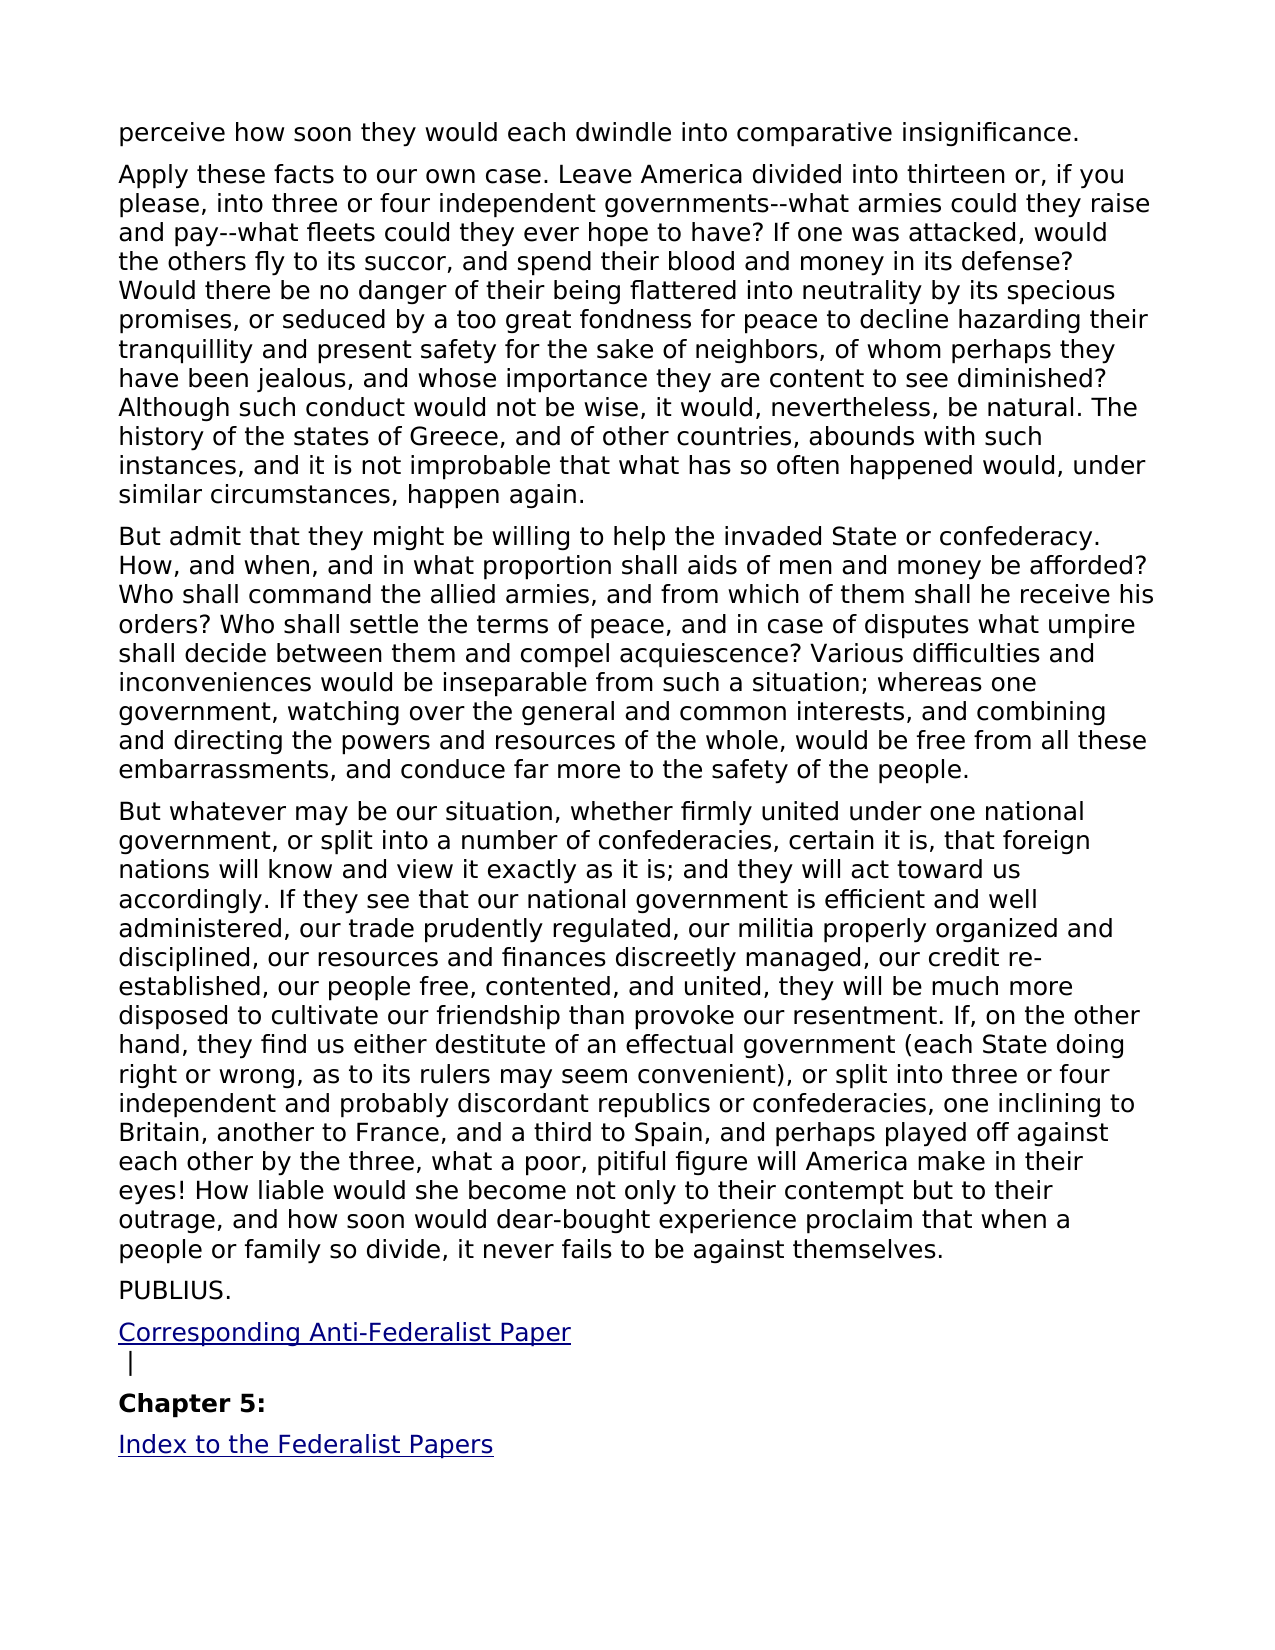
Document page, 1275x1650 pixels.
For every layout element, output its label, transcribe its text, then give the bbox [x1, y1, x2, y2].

text perceive how soon they would each dwindle into comparative insignificance. [118, 118, 1157, 147]
text Index to the Federalist Papers [118, 1431, 1157, 1460]
text Corresponding Anti-Federalist Paper | [118, 1318, 1157, 1376]
text But admit that they might be willing to help the invaded State or confederacy. How, and when, and in what proportion shall aids of men and money be afforded? Who shall command the allied armies, and from which of them shall he receive his orders? Who shall settle the terms of peace, and in case of disputes what umpire shall decide between them and compel acquiescence? Various difficulties and inconveniences would be inseparable from such a situation; whereas one government, watching over the general and common interests, and combining and directing the powers and resources of the whole, would be free from all these embarrassments, and conduce far more to the safety of the people. [118, 522, 1157, 785]
text Chapter 5: [118, 1389, 1157, 1418]
text Apply these facts to our own case. Leave America divided into thirteen or, if you please, into three or four independent governments--what armies could they raise and pay--what fleets could they ever hope to have? If one was attacked, would the others fly to its succor, and spend their blood and money in its defense? Would there be no danger of their being flattered into neutrality by its specious promises, or seduced by a too great fondness for peace to decline hazarding their tranquillity and present safety for the sake of neighbors, of whom perhaps they have been jealous, and whose importance they are content to see diminished? Although such conduct would not be wise, it would, nevertheless, be natural. The history of the states of Greece, and of other countries, abounds with such instances, and it is not improbable that what has so often happened would, under similar circumstances, happen again. [118, 160, 1157, 510]
text But whatever may be our situation, whether firmly united under one national government, or split into a number of confederacies, certain it is, that foreign nations will know and view it exactly as it is; and they will act toward us accordingly. If they see that our national government is efficient and well administered, our trade prudently regulated, our militia properly organized and disciplined, our resources and finances discreetly managed, our credit re-established, our people free, contented, and united, they will be much more disposed to cultivate our friendship than provoke our resentment. If, on the other hand, they find us either destitute of an effectual government (each State doing right or wrong, as to its rulers may seem convenient), or split into three or four independent and probably discordant republics or confederacies, one inclining to Britain, another to France, and a third to Spain, and perhaps played off against each other by the three, what a poor, pitiful figure will America make in their eyes! How liable would she become not only to their contempt but to their outrage, and how soon would dear-bought experience proclaim that when a people or family so divide, it never fails to be against themselves. [118, 797, 1157, 1264]
text PUBLIUS. [118, 1276, 1157, 1306]
